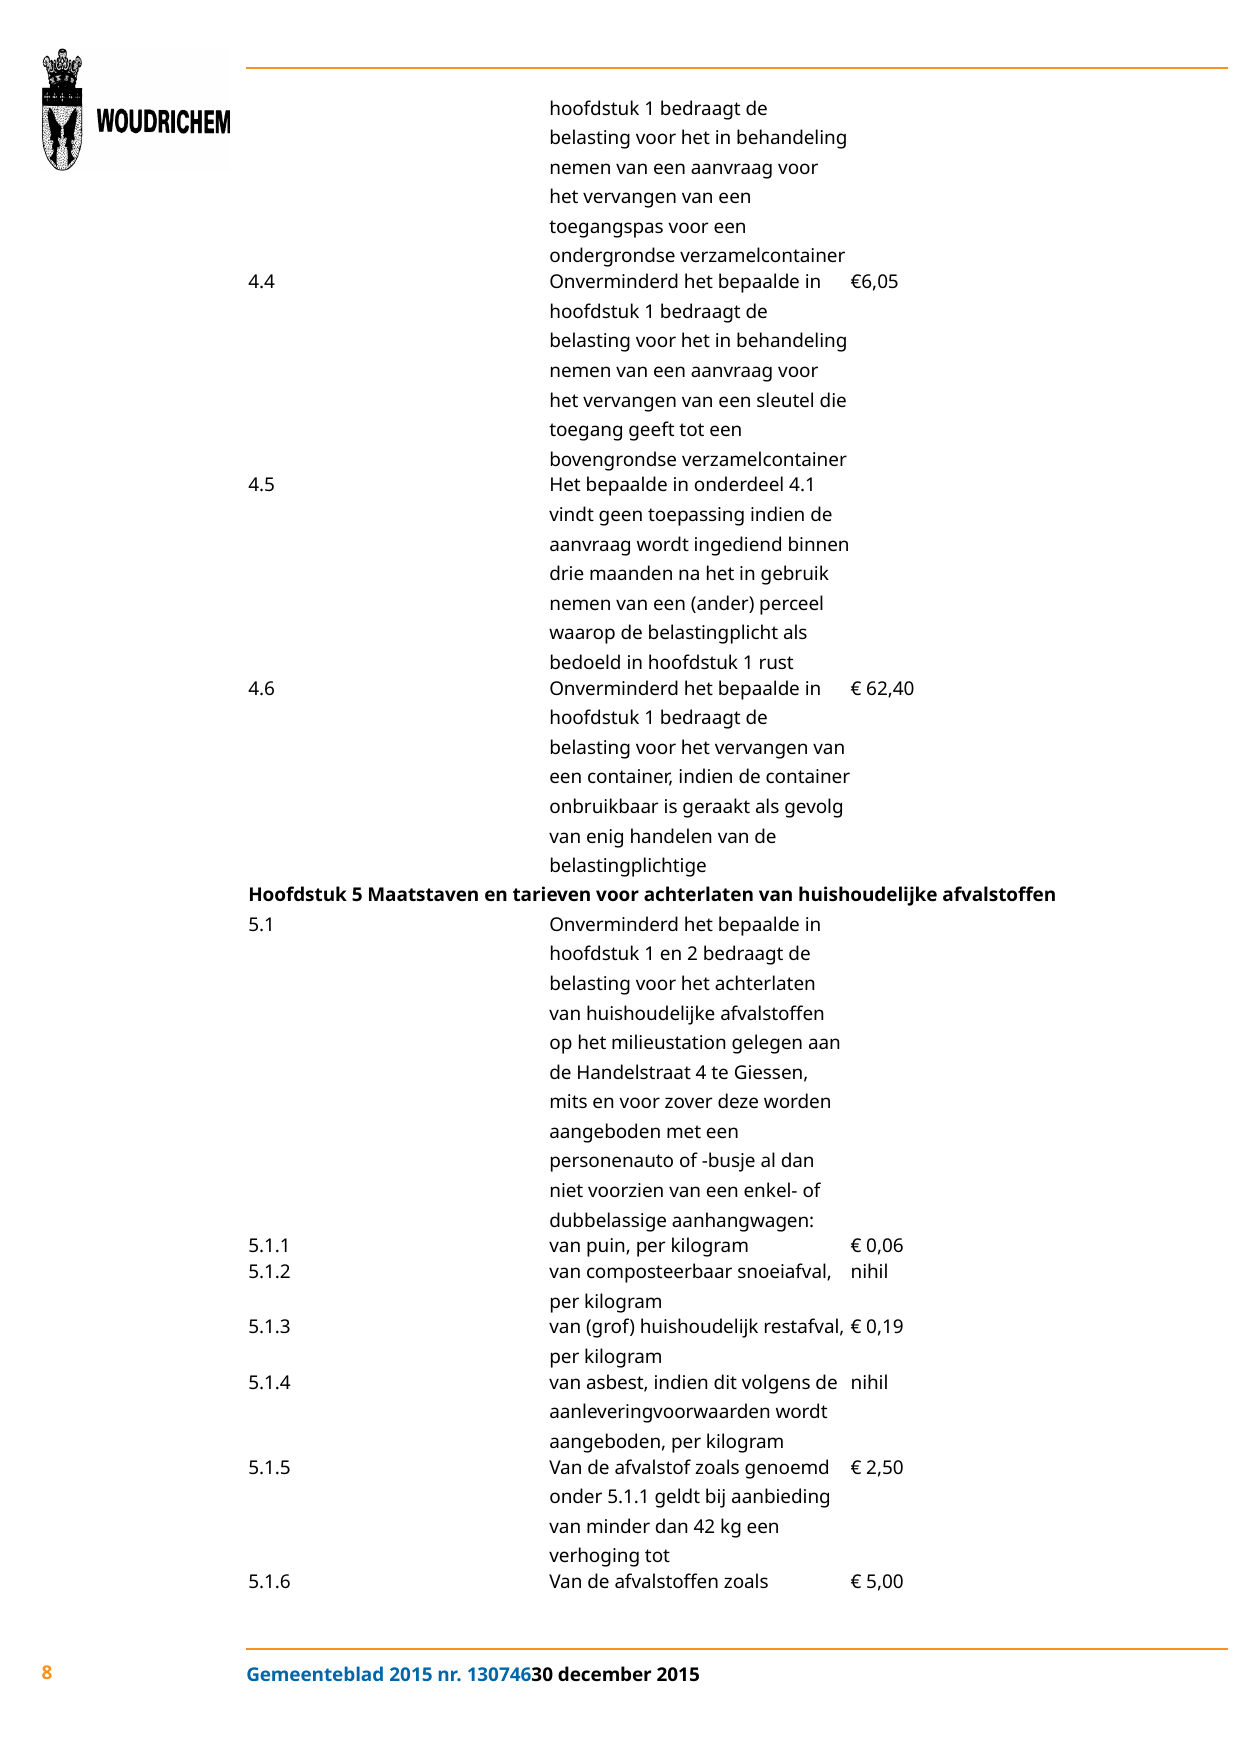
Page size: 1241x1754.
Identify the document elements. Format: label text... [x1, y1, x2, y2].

table_cell 4.6 [248, 675, 549, 878]
table_cell nihil [850, 1369, 1152, 1454]
table_cell 5.1.4 [248, 1369, 549, 1454]
table_cell Onverminderd het bepaalde in hoofdstuk 1 bedraagt de belasting voor het in behandeling nemen van een aanvraag voor het vervangen van een sleutel die toegang geeft tot een bovengrondse verzamelcontainer [549, 269, 850, 472]
table_cell [850, 472, 1152, 675]
table_cell 5.1.2 [248, 1258, 549, 1314]
table_cell € 0,19 [850, 1314, 1152, 1369]
table_cell 5.1.1 [248, 1233, 549, 1258]
table_cell Van de afvalstoffen zoals [549, 1568, 850, 1594]
table_cell [248, 95, 549, 268]
table_cell € 5,00 [850, 1568, 1152, 1594]
table_cell van asbest, indien dit volgens de aanleveringvoorwaarden wordt aangeboden, per kilogram [549, 1369, 850, 1454]
table_cell hoofdstuk 1 bedraagt de belasting voor het in behandeling nemen van een aanvraag voor het vervangen van een toegangspas voor een ondergrondse verzamelcontainer [549, 95, 850, 268]
table_cell 5.1.5 [248, 1454, 549, 1568]
table_cell €6,05 [850, 269, 1152, 472]
table_cell [850, 95, 1152, 268]
table_cell Van de afvalstof zoals genoemd onder 5.1.1 geldt bij aanbieding van minder dan 42 kg een verhoging tot [549, 1454, 850, 1568]
table_cell 5.1.3 [248, 1314, 549, 1369]
table_cell 4.5 [248, 472, 549, 675]
table_cell € 0,06 [850, 1233, 1152, 1258]
text Hoofdstuk 5 Maatstaven en tarieven voor achterlaten van huishoudelijke afvalstoffen [248, 881, 1152, 907]
table_header Onverminderd het bepaalde in hoofdstuk 1 en 2 bedraagt de belasting voor het achterlaten van huishoudelijke afvalstoffen op het milieustation gelegen aan de Handelstraat 4 te Giessen, mits en voor zover deze worden aangeboden met een personenauto of -busje al dan niet voorzien van een enkel- of dubbelassige aanhangwagen: [549, 911, 850, 1233]
table_header 5.1 [248, 911, 549, 1233]
table_cell 5.1.6 [248, 1568, 549, 1594]
table_cell Het bepaalde in onderdeel 4.1 vindt geen toepassing indien de aanvraag wordt ingediend binnen drie maanden na het in gebruik nemen van een (ander) perceel waarop de belastingplicht als bedoeld in hoofdstuk 1 rust [549, 472, 850, 675]
table_cell € 2,50 [850, 1454, 1152, 1568]
table_cell Onverminderd het bepaalde in hoofdstuk 1 bedraagt de belasting voor het vervangen van een container, indien de container onbruikbaar is geraakt als gevolg van enig handelen van de belastingplichtige [549, 675, 850, 878]
table_cell nihil [850, 1258, 1152, 1314]
table_cell van puin, per kilogram [549, 1233, 850, 1258]
table_cell van (grof) huishoudelijk restafval, per kilogram [549, 1314, 850, 1369]
table_cell € 62,40 [850, 675, 1152, 878]
table_header [850, 911, 1152, 1233]
table_cell van composteerbaar snoeiafval, per kilogram [549, 1258, 850, 1314]
table_cell 4.4 [248, 269, 549, 472]
picture [41, 47, 231, 172]
